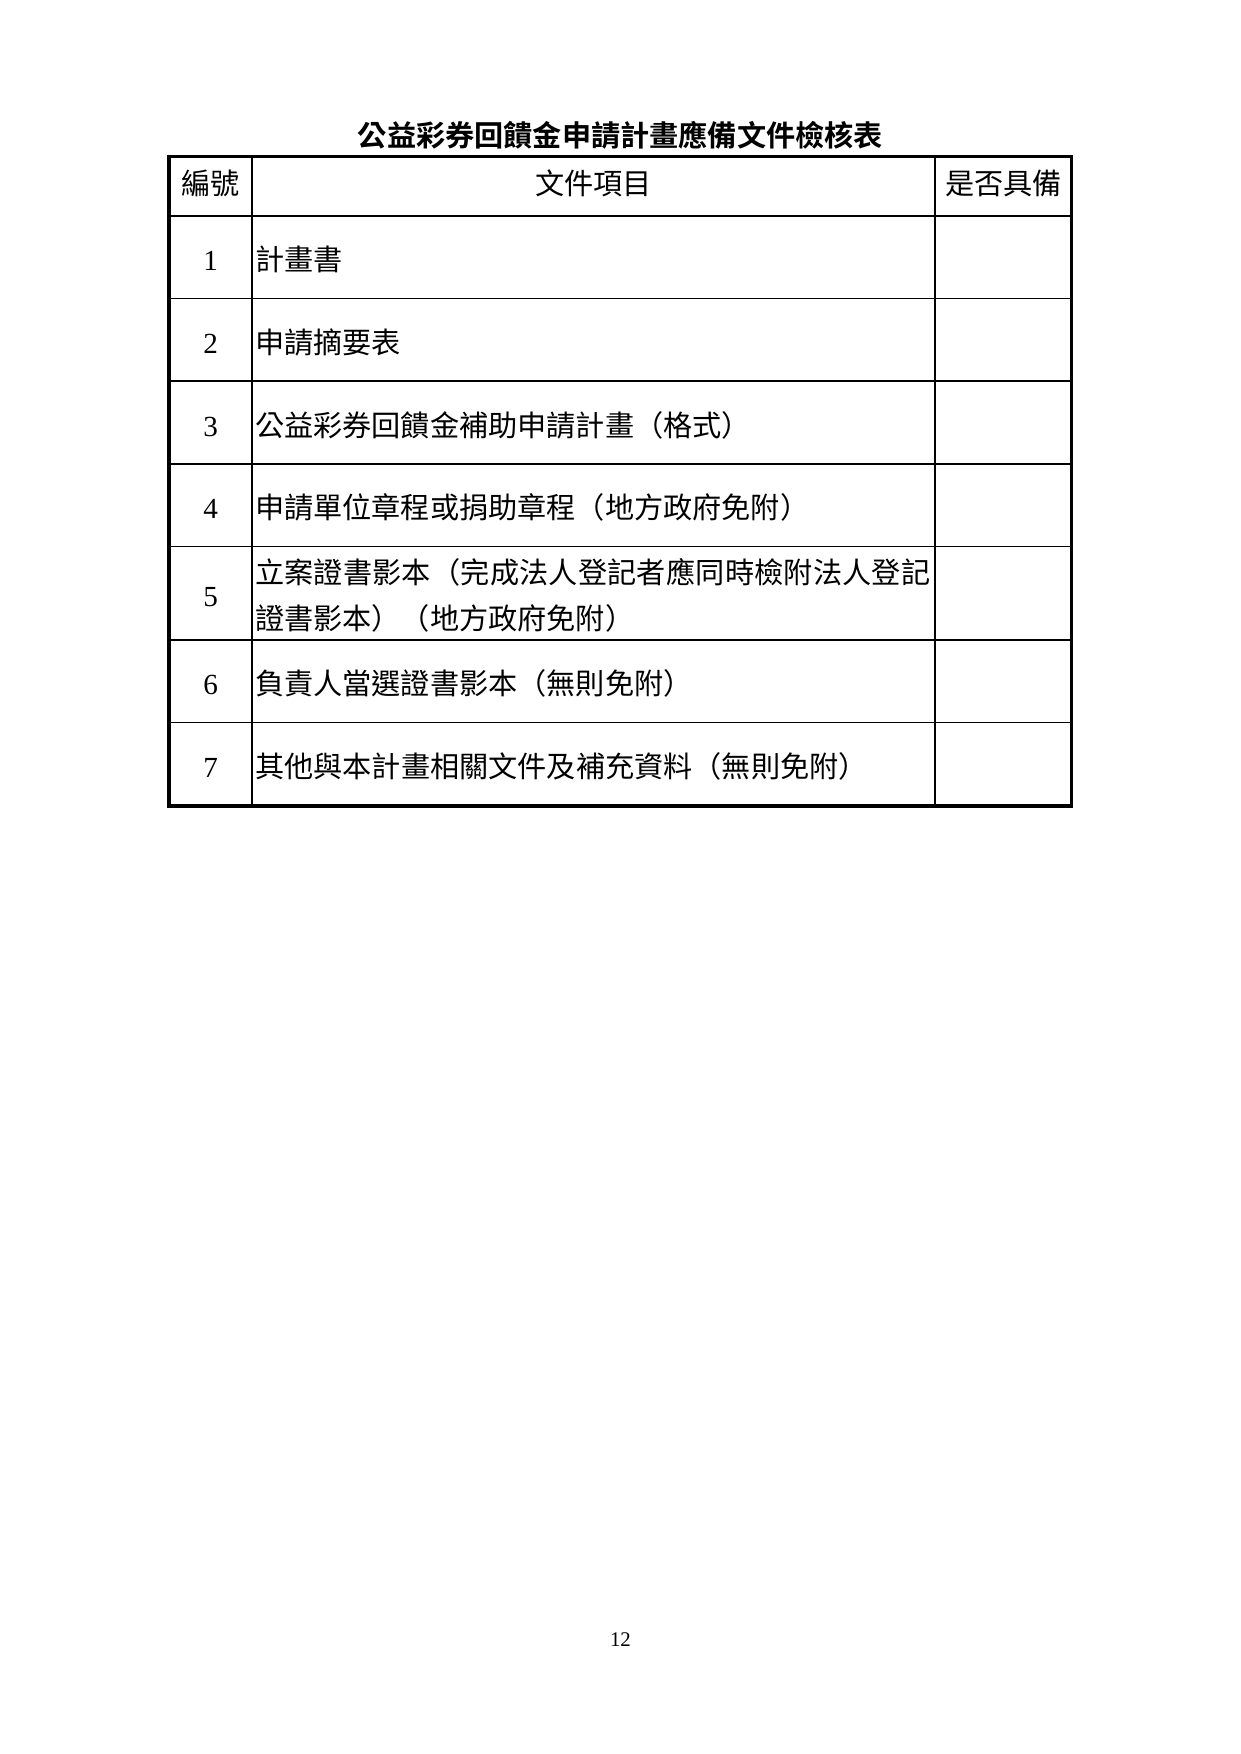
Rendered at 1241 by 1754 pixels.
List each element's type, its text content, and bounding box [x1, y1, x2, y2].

table_cell [936, 299, 1070, 380]
table_cell 其他與本計畫相關文件及補充資料（無則免附） [253, 723, 934, 804]
table_cell 申請單位章程或捐助章程（地方政府免附） [253, 465, 934, 546]
table_cell 申請摘要表 [253, 299, 934, 380]
table_header 編號 [171, 158, 251, 215]
text 公益彩券回饋金申請計畫應備文件檢核表 [136, 113, 1104, 155]
table_cell 1 [171, 217, 251, 298]
table_cell 2 [171, 299, 251, 380]
table_header 是否具備 [936, 158, 1070, 215]
table_cell [936, 465, 1070, 546]
table_cell 7 [171, 723, 251, 804]
table_header 文件項目 [253, 158, 934, 215]
table_cell 6 [171, 641, 251, 722]
table_cell [936, 547, 1070, 639]
table_cell [936, 217, 1070, 298]
table_cell [936, 723, 1070, 804]
table_cell [936, 382, 1070, 463]
table_cell 立案證書影本（完成法人登記者應同時檢附法人登記證書影本）（地方政府免附） [253, 547, 934, 639]
table_cell 公益彩券回饋金補助申請計畫（格式） [253, 382, 934, 463]
table_cell 5 [171, 547, 251, 639]
table_cell 3 [171, 382, 251, 463]
table_cell 4 [171, 465, 251, 546]
table_cell 負責人當選證書影本（無則免附） [253, 641, 934, 722]
table_cell 計畫書 [253, 217, 934, 298]
table_cell [936, 641, 1070, 722]
